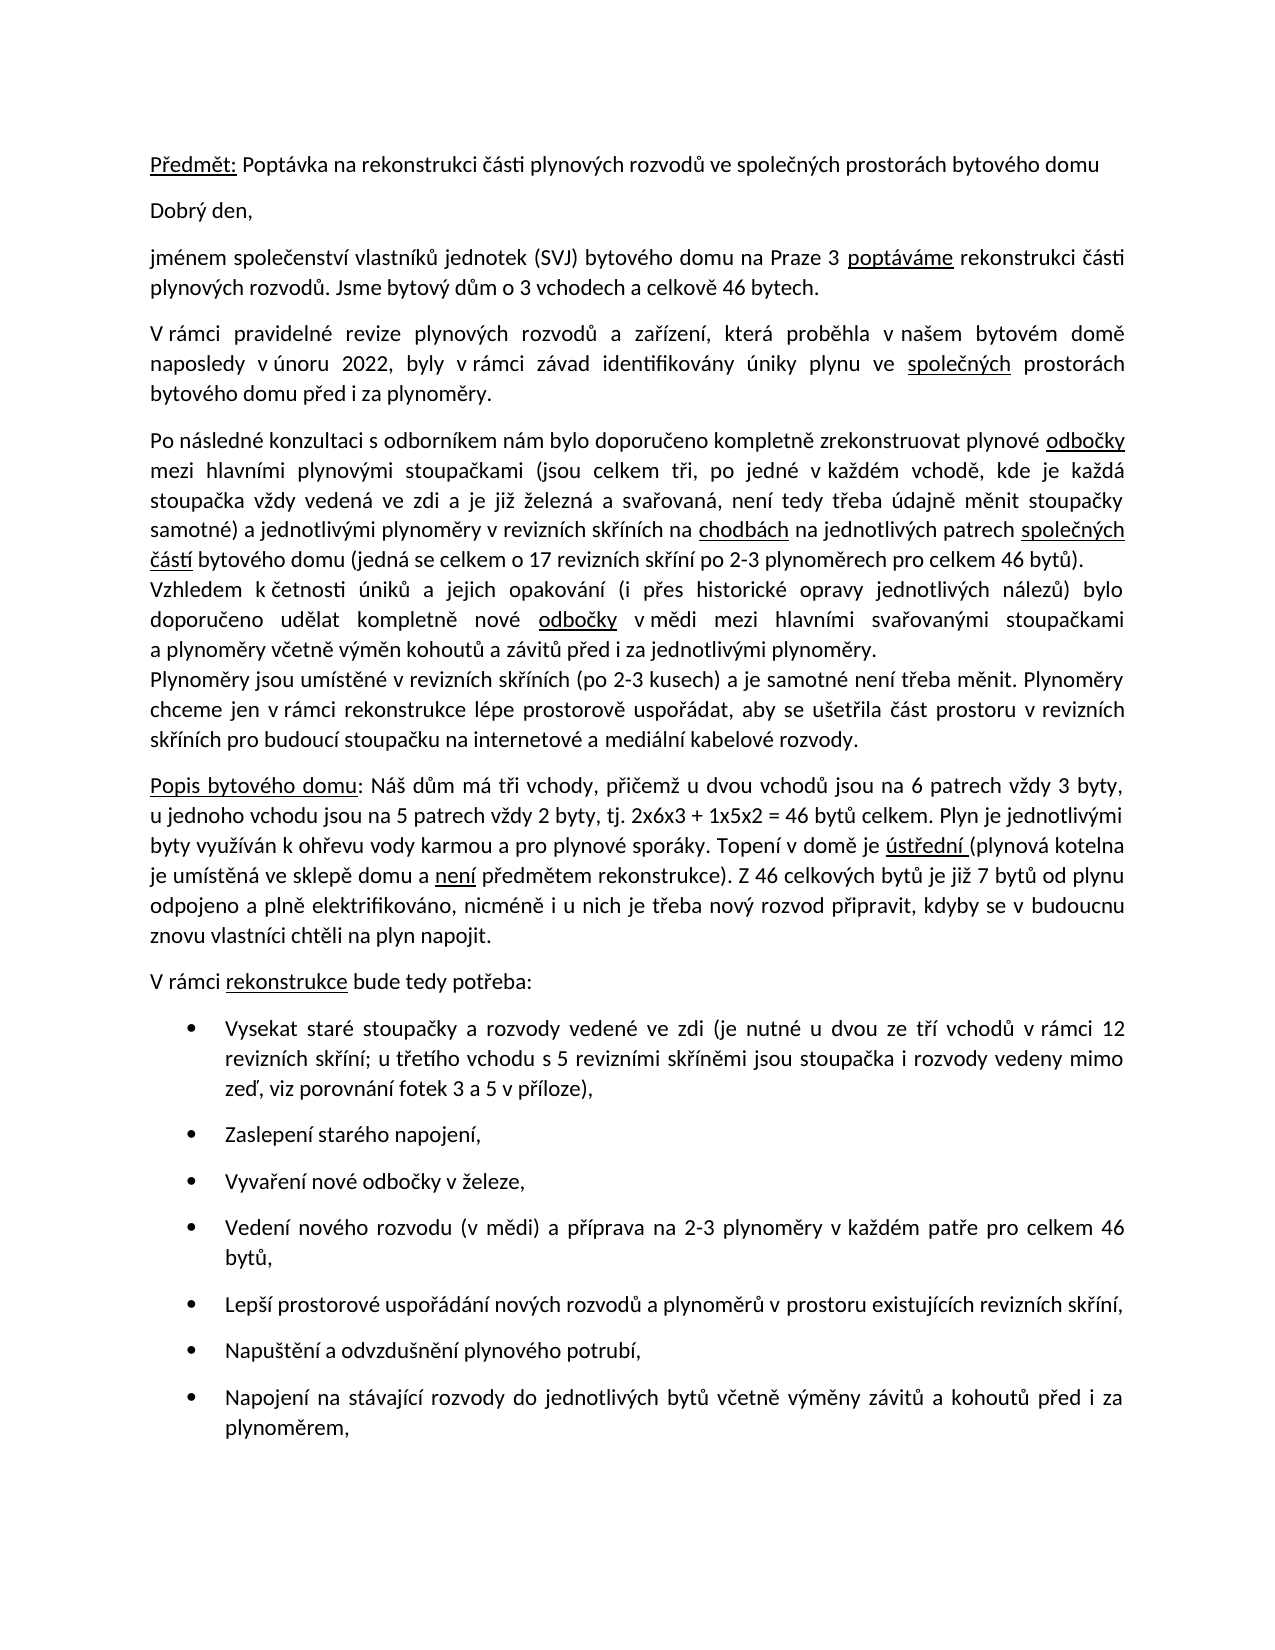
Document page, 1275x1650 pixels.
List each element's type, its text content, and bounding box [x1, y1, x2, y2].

list Zaslepení starého napojení, [187, 1120, 1125, 1148]
list Lepší prostorové uspořádání nových rozvodů a plynoměrů v prostoru existujících revizních skříní, [187, 1290, 1125, 1318]
list Napojení na stávající rozvody do jednotlivých bytů včetně výměny závitů a kohoutů před i za plynoměrem, [187, 1383, 1125, 1441]
text Předmět: Poptávka na rekonstrukci části plynových rozvodů ve společných prostorách bytového domu [150, 150, 1125, 178]
text jménem společenství vlastníků jednotek (SVJ) bytového domu na Praze 3 poptáváme rekonstrukci části plynových rozvodů. Jsme bytový dům o 3 vchodech a celkově 46 bytech. [150, 243, 1125, 301]
text Popis bytového domu: Náš dům má tři vchody, přičemž u dvou vchodů jsou na 6 patrech vždy 3 byty, u jednoho vchodu jsou na 5 patrech vždy 2 byty, tj. 2x6x3 + 1x5x2 = 46 bytů celkem. Plyn je jednotlivými byty využíván k ohřevu vody karmou a pro plynové sporáky. Topení v domě je ústřední (plynová kotelna je umístěná ve sklepě domu a není předmětem rekonstrukce). Z 46 celkových bytů je již 7 bytů od plynu odpojeno a plně elektrifikováno, nicméně i u nich je třeba nový rozvod připravit, kdyby se v budoucnu znovu vlastníci chtěli na plyn napojit. [150, 771, 1125, 949]
list Vysekat staré stoupačky a rozvody vedené ve zdi (je nutné u dvou ze tří vchodů v rámci 12 revizních skříní; u třetího vchodu s 5 revizními skříněmi jsou stoupačka i rozvody vedeny mimo zeď, viz porovnání fotek 3 a 5 v příloze), [187, 1014, 1125, 1102]
text Dobrý den, [150, 197, 1125, 224]
list Napuštění a odvzdušnění plynového potrubí, [187, 1337, 1125, 1364]
list Vyvaření nové odbočky v železe, [187, 1167, 1125, 1195]
text V rámci pravidelné revize plynových rozvodů a zařízení, která proběhla v našem bytovém domě naposledy v únoru 2022, byly v rámci závad identifikovány úniky plynu ve společných prostorách bytového domu před i za plynoměry. [150, 319, 1125, 407]
text V rámci rekonstrukce bude tedy potřeba: [150, 967, 1125, 996]
text Po následné konzultaci s odborníkem nám bylo doporučeno kompletně zrekonstruovat plynové odbočky mezi hlavními plynovými stoupačkami (jsou celkem tři, po jedné v každém vchodě, kde je každá stoupačka vždy vedená ve zdi a je již železná a svařovaná, není tedy třeba údajně měnit stoupačky samotné) a jednotlivými plynoměry v revizních skříních na chodbách na jednotlivých patrech společných částí bytového domu (jedná se celkem o 17 revizních skříní po 2-3 plynoměrech pro celkem 46 bytů). [150, 426, 1125, 573]
text Plynoměry jsou umístěné v revizních skříních (po 2-3 kusech) a je samotné není třeba měnit. Plynoměry chceme jen v rámci rekonstrukce lépe prostorově uspořádat, aby se ušetřila část prostoru v revizních skříních pro budoucí stoupačku na internetové a mediální kabelové rozvody. [150, 665, 1125, 753]
list Vedení nového rozvodu (v mědi) a příprava na 2-3 plynoměry v každém patře pro celkem 46 bytů, [187, 1213, 1125, 1271]
text Vzhledem k četnosti úniků a jejich opakování (i přes historické opravy jednotlivých nálezů) bylo doporučeno udělat kompletně nové odbočky v mědi mezi hlavními svařovanými stoupačkami a plynoměry včetně výměn kohoutů a závitů před i za jednotlivými plynoměry. [150, 575, 1125, 663]
